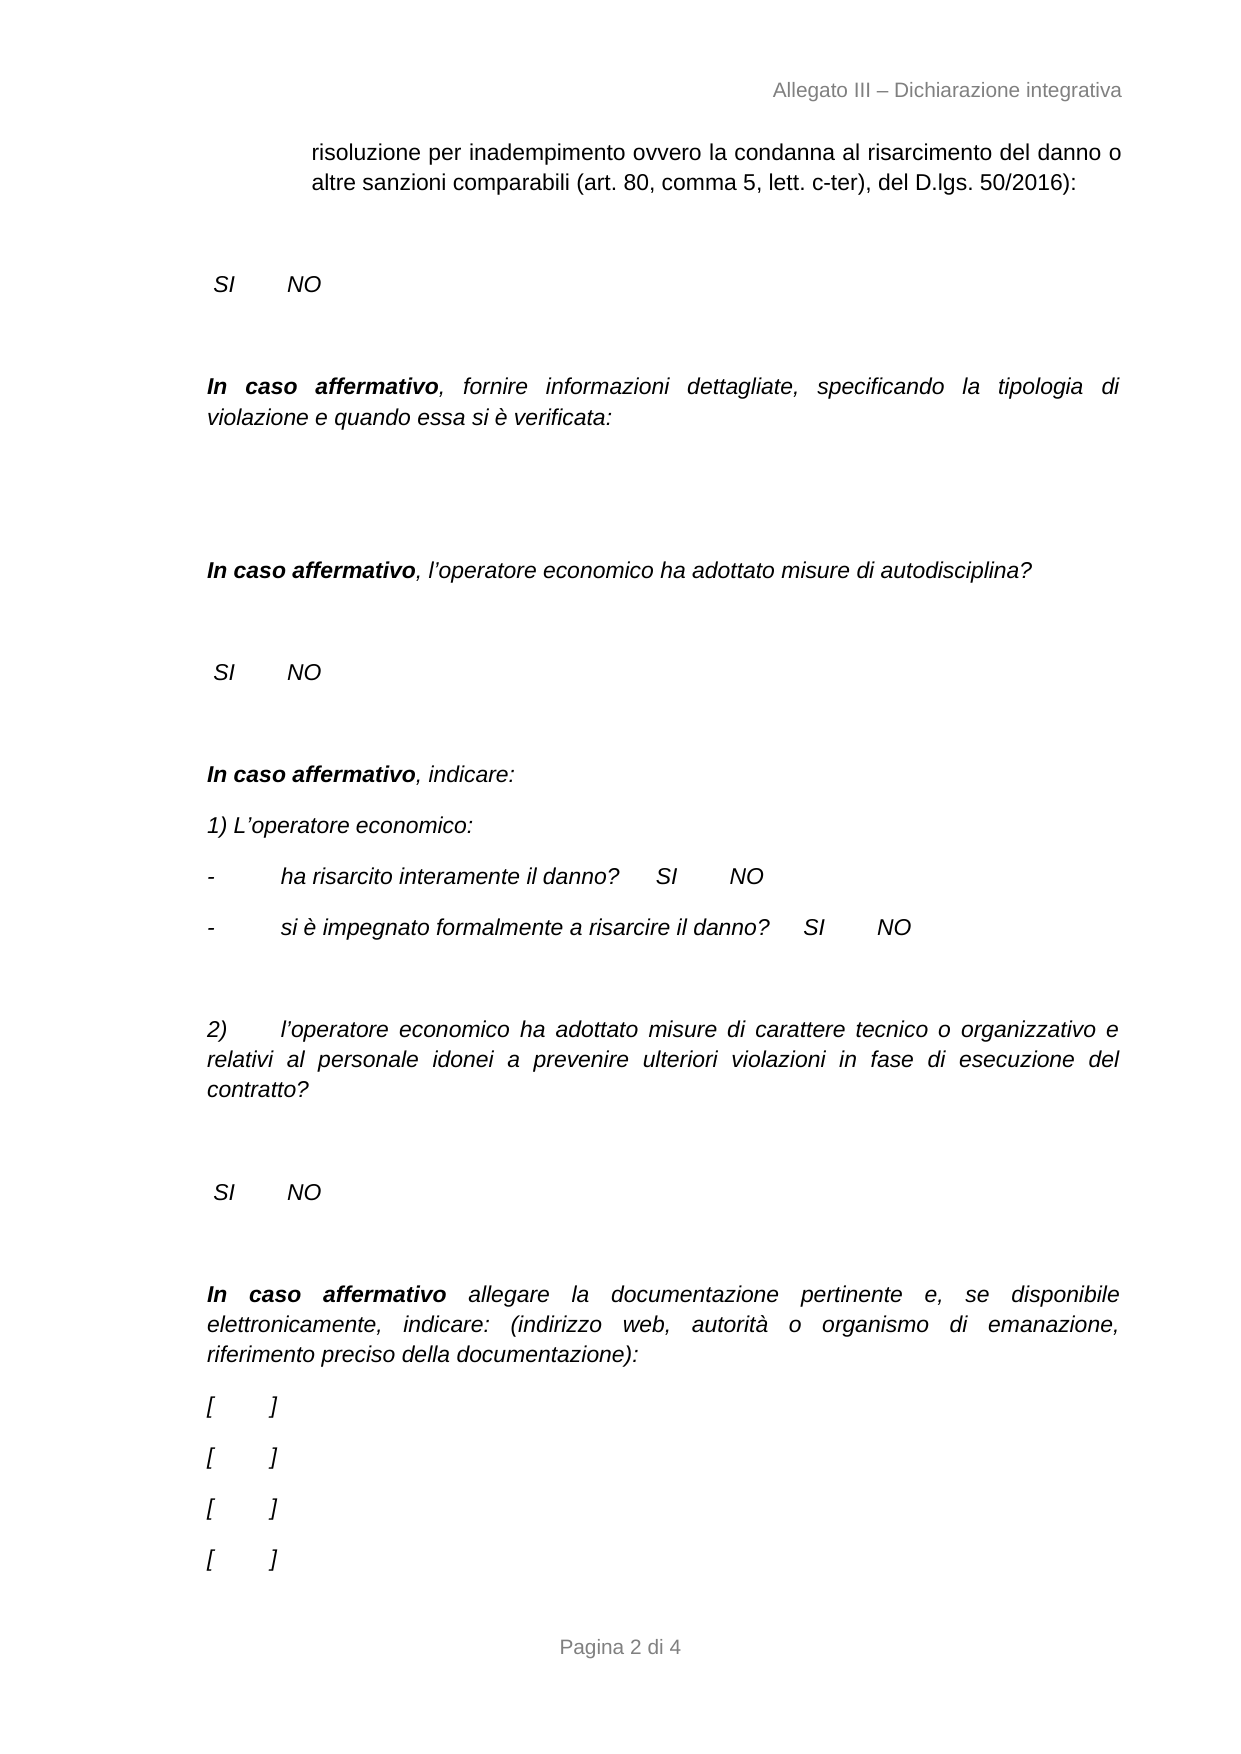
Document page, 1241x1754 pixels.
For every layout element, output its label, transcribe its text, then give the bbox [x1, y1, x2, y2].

text In caso affermativo, l’operatore economico ha adottato misure di autodisciplina? [207, 557, 1122, 583]
text [ ] [207, 1545, 1122, 1572]
text In caso affermativo, indicare: [207, 761, 1122, 787]
text 1) L’operatore economico: [207, 812, 1122, 838]
text [ ] [207, 1392, 1122, 1418]
list risoluzione per inadempimento ovvero la condanna al risarcimento del danno o altre sanzioni comparabili (art. 80, comma 5, lett. c-ter), del D.lgs. 50/2016): [274, 139, 1122, 196]
text In caso affermativo, fornire informazioni dettagliate, specificando la tipologia di violazione e quando essa si è verificata: [207, 373, 1122, 430]
text SI NO [207, 1178, 1122, 1205]
text 2) l’operatore economico ha adottato misure di carattere tecnico o organizzativo e relativi al personale idonei a prevenire ulteriori violazioni in fase di esecuzione del contratto? [207, 1016, 1122, 1103]
text In caso affermativo allegare la documentazione pertinente e, se disponibile elettronicamente, indicare: (indirizzo web, autorità o organismo di emanazione, riferimento preciso della documentazione): [207, 1281, 1122, 1367]
text - si è impegnato formalmente a risarcire il danno? SI NO [207, 914, 1122, 940]
text - ha risarcito interamente il danno? SI NO [207, 863, 1122, 889]
text [ ] [207, 1494, 1122, 1521]
text [ ] [207, 1443, 1122, 1469]
text SI NO [207, 659, 1122, 685]
text SI NO [207, 271, 1122, 298]
